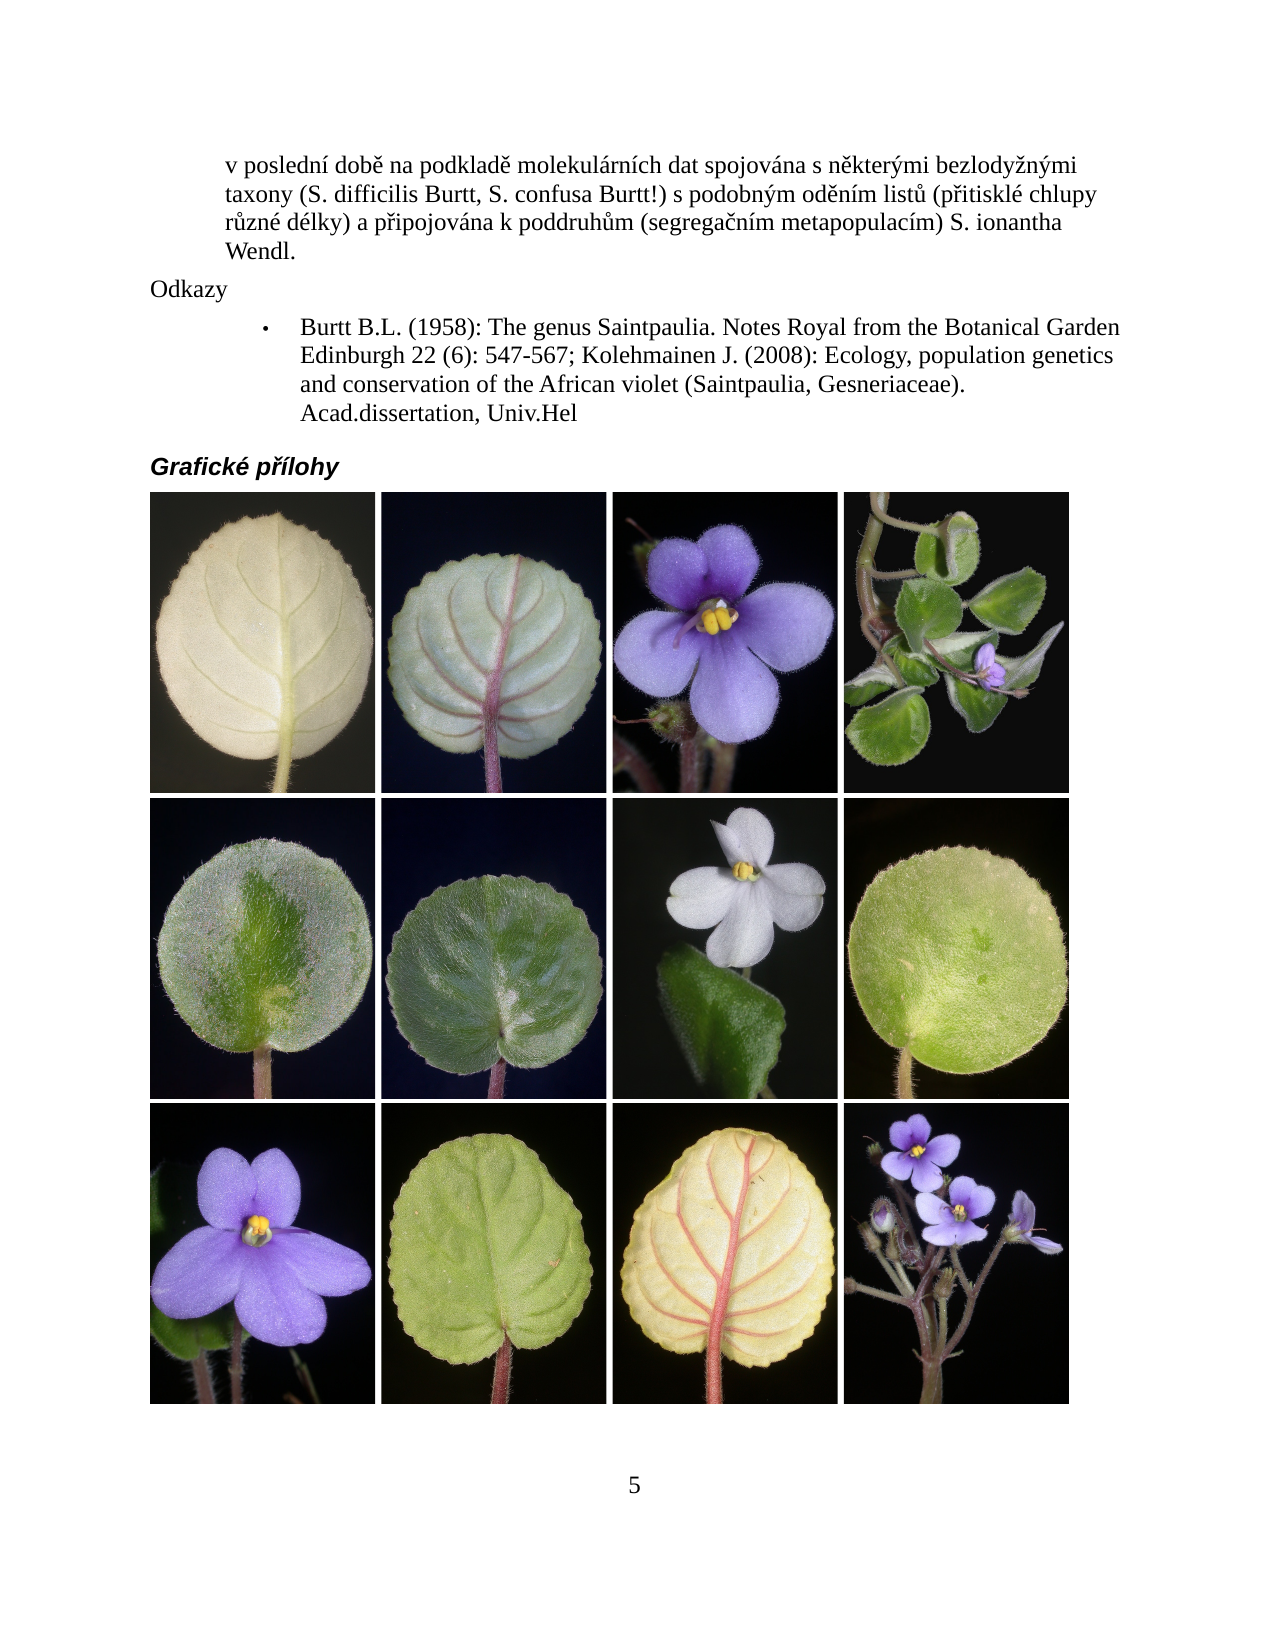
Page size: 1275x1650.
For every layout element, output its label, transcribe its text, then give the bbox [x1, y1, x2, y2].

text Odkazy [150, 274, 1125, 303]
picture [612, 798, 838, 1099]
picture [381, 492, 607, 793]
picture [150, 492, 375, 793]
picture [150, 1103, 375, 1404]
picture [843, 492, 1069, 793]
picture [381, 1103, 607, 1404]
subtitle Grafické přílohy [150, 452, 1125, 480]
picture [612, 1103, 838, 1404]
list Burtt B.L. (1958): The genus Saintpaulia. Notes Royal from the Botanical Garden Edinburgh 22 (6): 547-567; Kolehmainen J. (2008): Ecology, population genetics and conservation of the African violet (Saintpaulia, Gesneriaceae). Acad.dissertation, Univ.Hel [262, 312, 1125, 427]
picture [843, 1103, 1069, 1404]
picture [843, 798, 1069, 1099]
picture [612, 492, 838, 793]
text v poslední době na podkladě molekulárních dat spojována s některými bezlodyžnými taxony (S. difficilis Burtt, S. confusa Burtt!) s podobným oděním listů (přitisklé chlupy různé délky) a připojována k poddruhům (segregačním metapopulacím) S. ionantha Wendl. [225, 150, 1125, 265]
picture [150, 798, 375, 1099]
picture [381, 798, 607, 1099]
